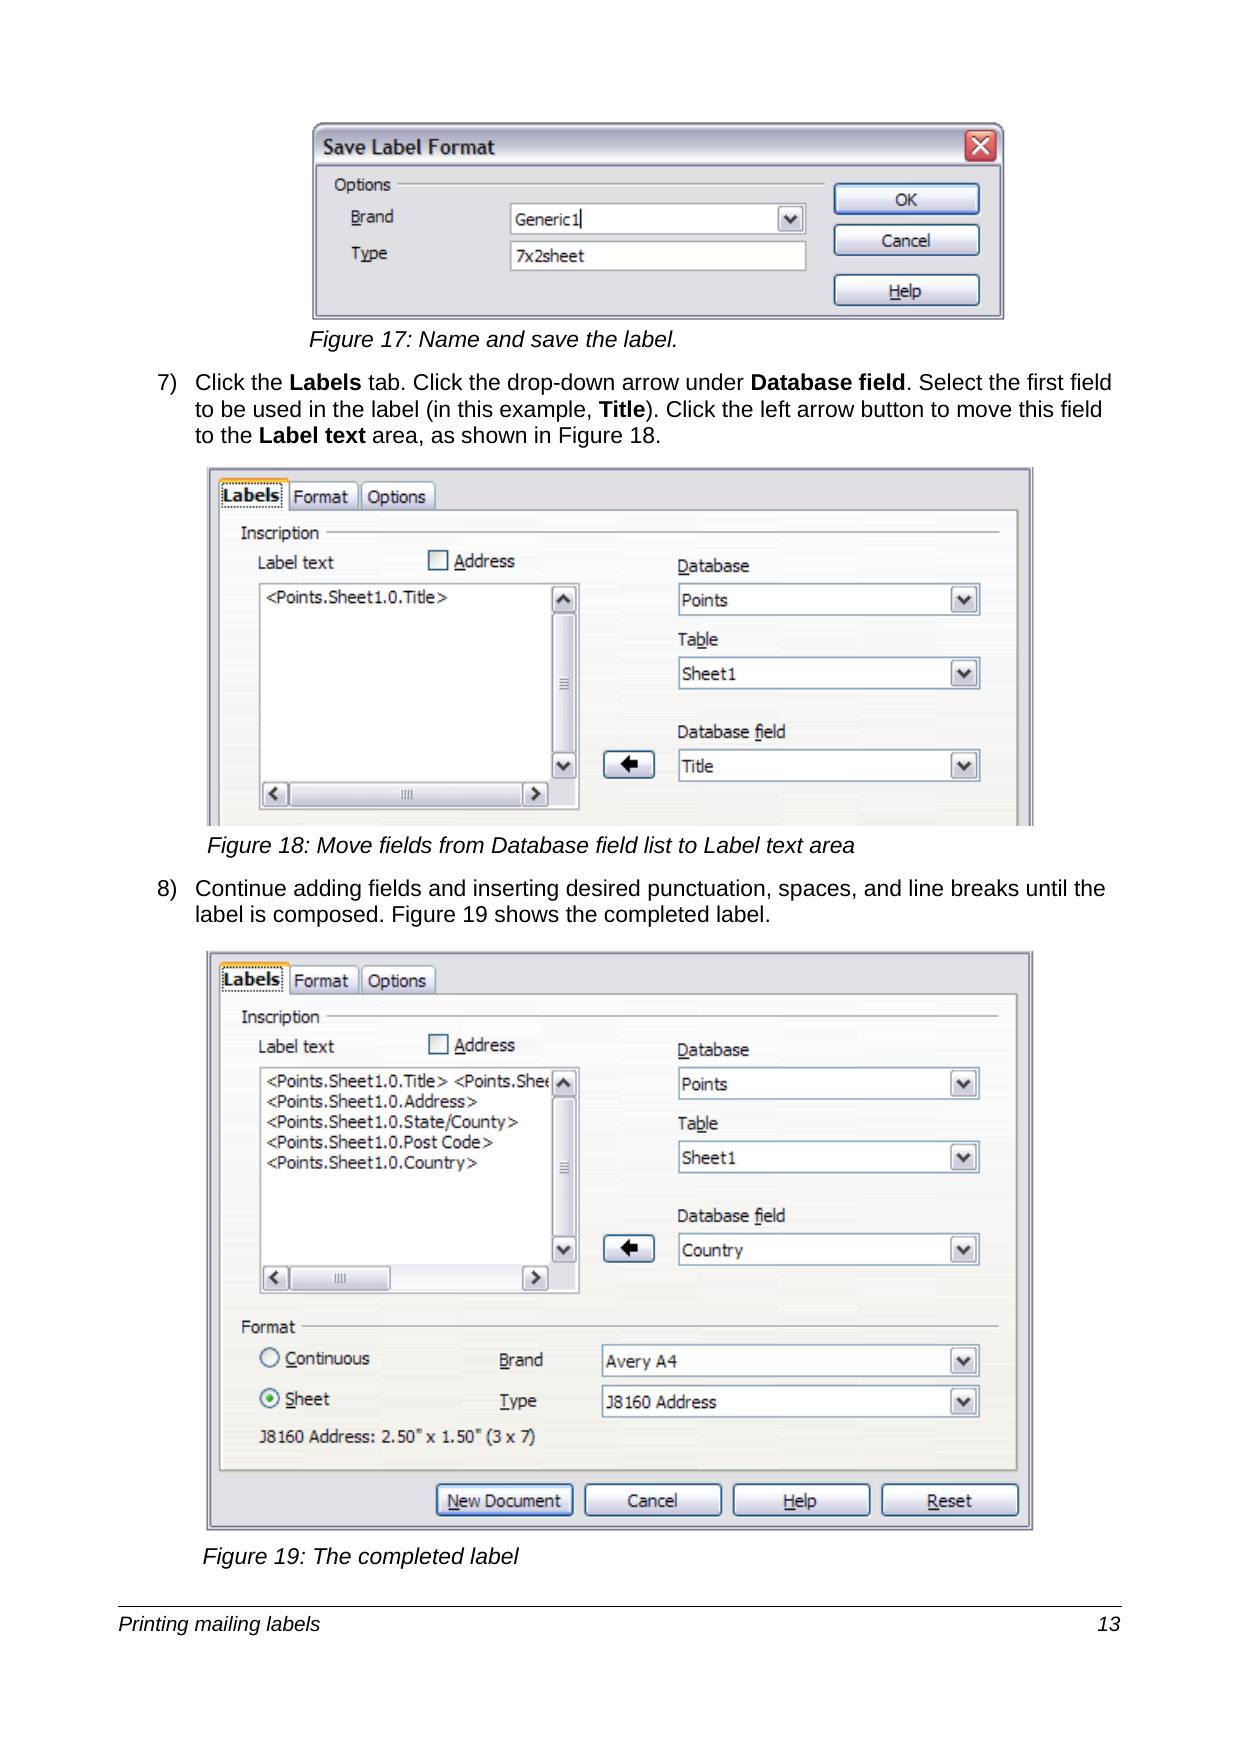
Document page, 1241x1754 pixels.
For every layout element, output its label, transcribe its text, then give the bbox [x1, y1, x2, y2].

picture [202, 945, 1038, 1537]
picture [206, 467, 1034, 826]
picture [308, 118, 1009, 326]
list Click the Labels tab. Click the drop-down arrow under Database field. Select the first field to be used in the label (in this example, Title). Click the left arrow button to move this field to the Label text area, as shown in Figure 18. [177, 369, 1122, 448]
list Figure 17: Name and save the label. [309, 326, 1008, 352]
list Continue adding fields and inserting desired punctuation, spaces, and line breaks until the label is composed. Figure 19 shows the completed label. [177, 874, 1122, 927]
text Figure 19: The completed label [202, 1543, 1038, 1569]
text Figure 18: Move fields from Database field list to Label text area [207, 832, 1033, 858]
